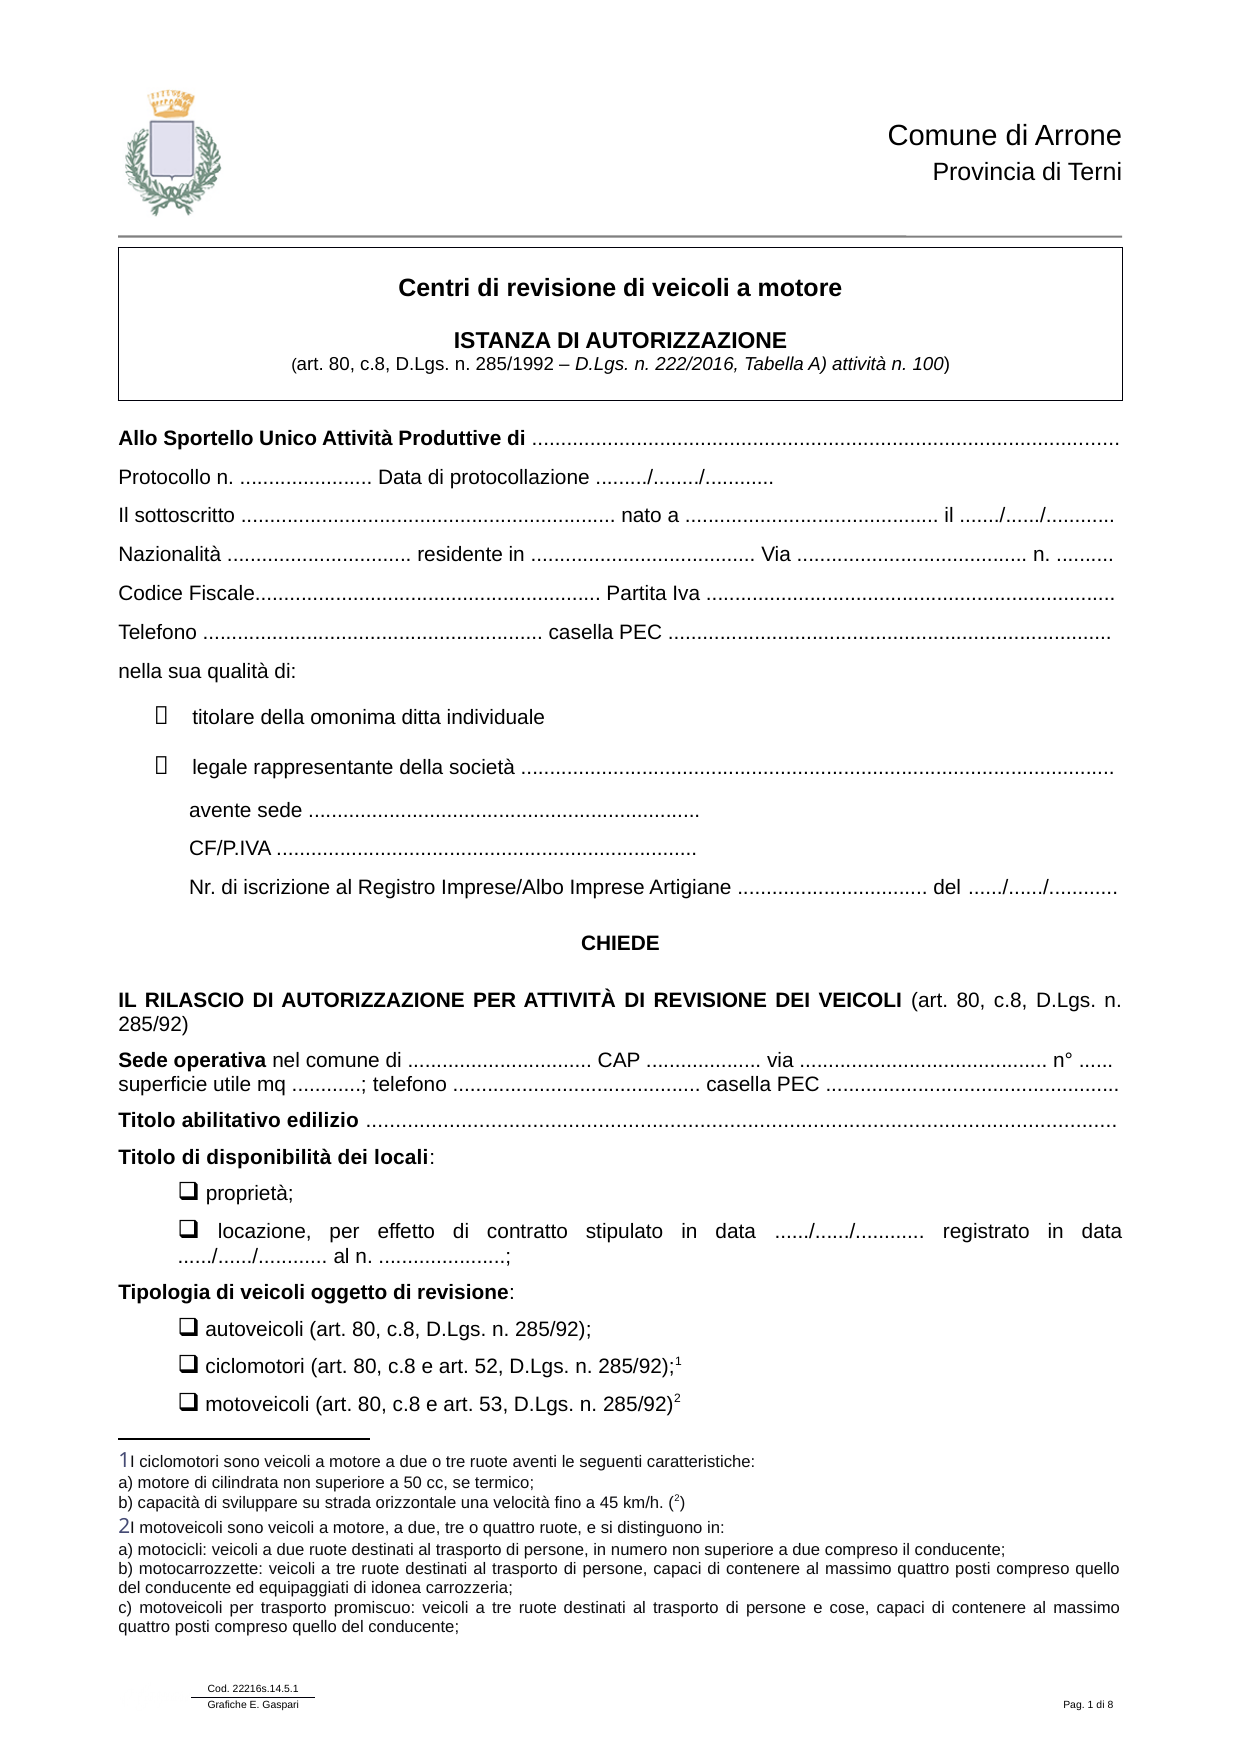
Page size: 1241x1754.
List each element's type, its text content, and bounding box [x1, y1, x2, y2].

text Il sottoscritto ................................................................. nato a ............................................ il ......./....../............ [118, 503, 1122, 527]
text b) capacità di sviluppare su strada orizzontale una velocità fino a 45 km/h. (2) [118, 1492, 1122, 1512]
text I motoveicoli sono veicoli a motore, a due, tre o quattro ruote, e si distinguono in: [118, 1512, 1122, 1540]
text Protocollo n. ....................... Data di protocollazione ........./......../............ [118, 464, 1122, 488]
text Nr. di iscrizione al Registro Imprese/Albo Imprese Artigiane ................................. del ....../....../............ [189, 875, 1122, 899]
text a) motore di cilindrata non superiore a 50 cc, se termico; [118, 1473, 1122, 1492]
text  titolare della omonima ditta individuale [153, 698, 1122, 732]
text CF/P.IVA ......................................................................... [189, 836, 1122, 860]
text Comune di Arrone [224, 118, 1122, 152]
text CHIEDE [118, 931, 1122, 955]
text Titolo di disponibilità dei locali: [118, 1145, 1122, 1169]
text Titolo abilitativo edilizio .............................................................................................................................. [118, 1108, 1122, 1132]
picture [122, 87, 224, 219]
text  motoveicoli (art. 80, c.8 e art. 53, D.Lgs. n. 285/92) [177, 1392, 1122, 1417]
text  legale rappresentante della società ....................................................................................................... [153, 747, 1122, 782]
text avente sede .................................................................... [189, 797, 1122, 821]
text Nazionalità ................................ residente in ....................................... Via ........................................ n. .......... [118, 542, 1122, 566]
text Provincia di Terni [224, 157, 1122, 185]
text a) motocicli: veicoli a due ruote destinati al trasporto di persone, in numero non superiore a due compreso il conducente; [118, 1540, 1122, 1559]
text IL RILASCIO DI AUTORIZZAZIONE PER ATTIVITÀ DI REVISIONE DEI VEICOLI (art. 80, c.8, D.Lgs. n. 285/92) [118, 987, 1122, 1035]
text  autoveicoli (art. 80, c.8, D.Lgs. n. 285/92); [177, 1317, 1122, 1342]
text Allo Sportello Unico Attività Produttive di [118, 426, 1122, 449]
text Telefono ........................................................... casella PEC ............................................................................. [118, 620, 1122, 644]
text Codice Fiscale............................................................ Partita Iva ....................................................................... [118, 581, 1122, 605]
text Tipologia di veicoli oggetto di revisione: [118, 1280, 1122, 1304]
text b) motocarrozzette: veicoli a tre ruote destinati al trasporto di persone, capaci di contenere al massimo quattro posti compreso quello del conducente ed equipaggiati di idonea carrozzeria; [118, 1559, 1122, 1597]
text  proprietà; [177, 1181, 1122, 1206]
text Sede operativa nel comune di ................................ CAP .................... via ........................................... n° ...... superficie utile mq ............; telefono ........................................... casella PEC ................................................... [118, 1048, 1122, 1096]
text c) motoveicoli per trasporto promiscuo: veicoli a tre ruote destinati al trasporto di persone e cose, capaci di contenere al massimo quattro posti compreso quello del conducente; [118, 1597, 1122, 1636]
table_header Centri di revisione di veicoli a motore ISTANZA DI AUTORIZZAZIONE (art. 80, c.8, D.Lgs. n. 285/1992 – D.Lgs. n. 222/2016, Tabella A) attività n. 100) [119, 248, 1122, 399]
text I ciclomotori sono veicoli a motore a due o tre ruote aventi le seguenti caratteristiche: [118, 1445, 1122, 1473]
text  locazione, per effetto di contratto stipulato in data ....../....../............ registrato in data ....../....../............ al n. ......................; [177, 1219, 1122, 1268]
text  ciclomotori (art. 80, c.8 e art. 52, D.Lgs. n. 285/92); [177, 1354, 1122, 1379]
text nella sua qualità di: [118, 659, 1122, 683]
